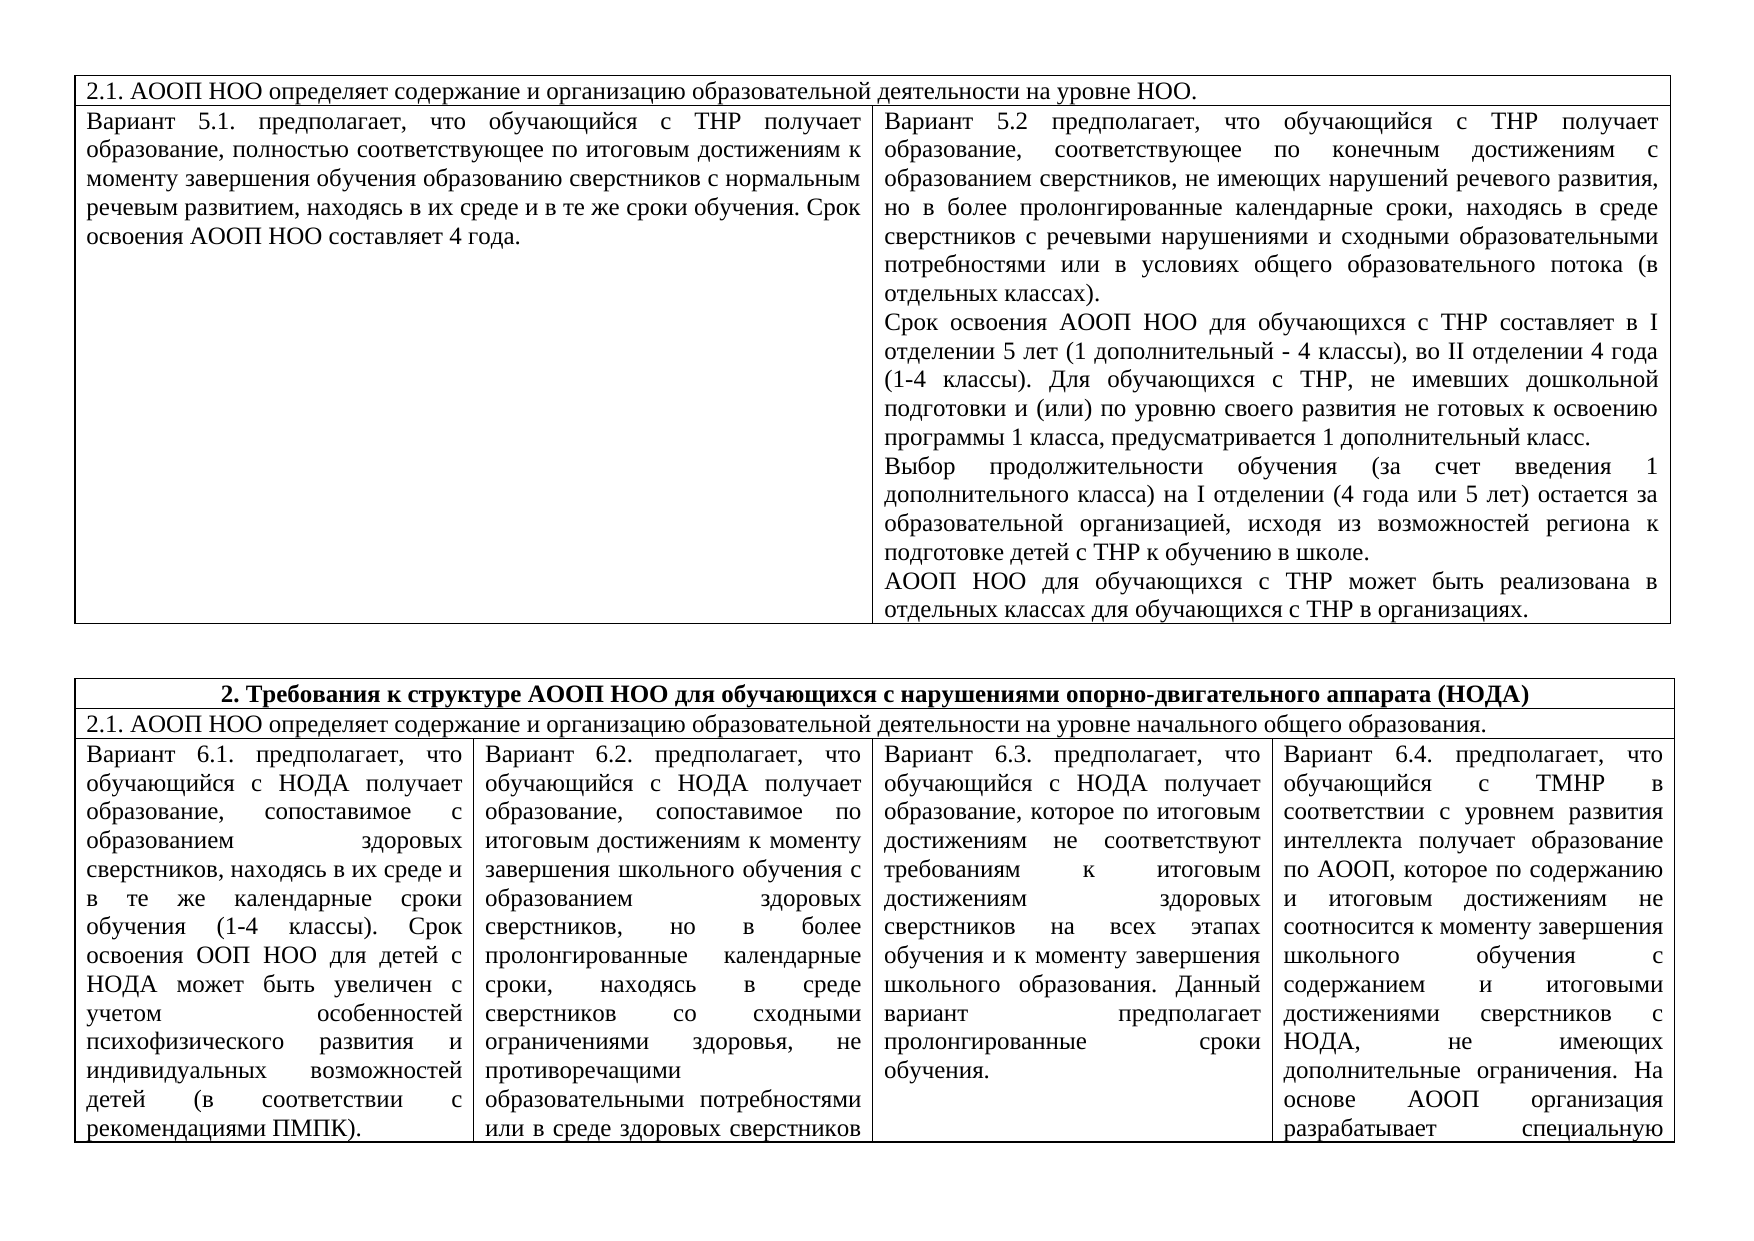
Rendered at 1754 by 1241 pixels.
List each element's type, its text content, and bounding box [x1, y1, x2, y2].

table_cell Вариант 5.1. предполагает, что обучающийся с ТНР получает образование, полностью соответствующее по итоговым достижениям к моменту завершения обучения образованию сверстников с нормальным речевым развитием, находясь в их среде и в те же сроки обучения. Срок освоения АООП НОО составляет 4 года. [76, 106, 872, 623]
table_cell Вариант 6.3. предполагает, что обучающийся с НОДА получает образование, которое по итоговым достижениям не соответствуют требованиям к итоговым достижениям здоровых сверстников на всех этапах обучения и к моменту завершения школьного образования. Данный вариант предполагает пролонгированные сроки обучения. [873, 739, 1272, 1141]
table_cell Вариант 6.4. предполагает, что обучающийся с ТМНР в соответствии с уровнем развития интеллекта получает образование по АООП, которое по содержанию и итоговым достижениям не соотносится к моменту завершения школьного обучения с содержанием и итоговыми достижениями сверстников с НОДА, не имеющих дополнительные ограничения. На основе АООП организация разрабатывает специальную [1273, 739, 1674, 1141]
table_header 2. Требования к структуре АООП НОО для обучающихся с нарушениями опорно-двигательного аппарата (НОДА) [76, 679, 1674, 708]
table_cell Вариант 6.1. предполагает, что обучающийся с НОДА получает образование, сопоставимое с образованием здоровых сверстников, находясь в их среде и в те же календарные сроки обучения (1-4 классы). Срок освоения ООП НОО для детей с НОДА может быть увеличен с учетом особенностей психофизического развития и индивидуальных возможностей детей (в соответствии с рекомендациями ПМПК). [76, 739, 473, 1141]
table_cell 2.1. АООП НОО определяет содержание и организацию образовательной деятельности на уровне начального общего образования. [76, 709, 1674, 738]
table_cell Вариант 5.2 предполагает, что обучающийся с ТНР получает образование, соответствующее по конечным достижениям с образованием сверстников, не имеющих нарушений речевого развития, но в более пролонгированные календарные сроки, находясь в среде сверстников с речевыми нарушениями и сходными образовательными потребностями или в условиях общего образовательного потока (в отдельных классах). Срок освоения АООП НОО для обучающихся с ТНР составляет в I отделении 5 лет (1 дополнительный - 4 классы), во II отделении 4 года (1-4 классы). Для обучающихся с ТНР, не имевших дошкольной подготовки и (или) по уровню своего развития не готовых к освоению программы 1 класса, предусматривается 1 дополнительный класс. Выбор продолжительности обучения (за счет введения 1 дополнительного класса) на I отделении (4 года или 5 лет) остается за образовательной организацией, исходя из возможностей региона к подготовке детей с ТНР к обучению в школе. АООП НОО для обучающихся с ТНР может быть реализована в отдельных классах для обучающихся с ТНР в организациях. [873, 106, 1670, 623]
table_cell Вариант 6.2. предполагает, что обучающийся с НОДА получает образование, сопоставимое по итоговым достижениям к моменту завершения школьного обучения с образованием здоровых сверстников, но в более пролонгированные календарные сроки, находясь в среде сверстников со сходными ограничениями здоровья, не противоречащими образовательными потребностями или в среде здоровых сверстников [474, 739, 872, 1141]
table_cell 2.1. АООП НОО определяет содержание и организацию образовательной деятельности на уровне НОО. [76, 76, 1670, 105]
